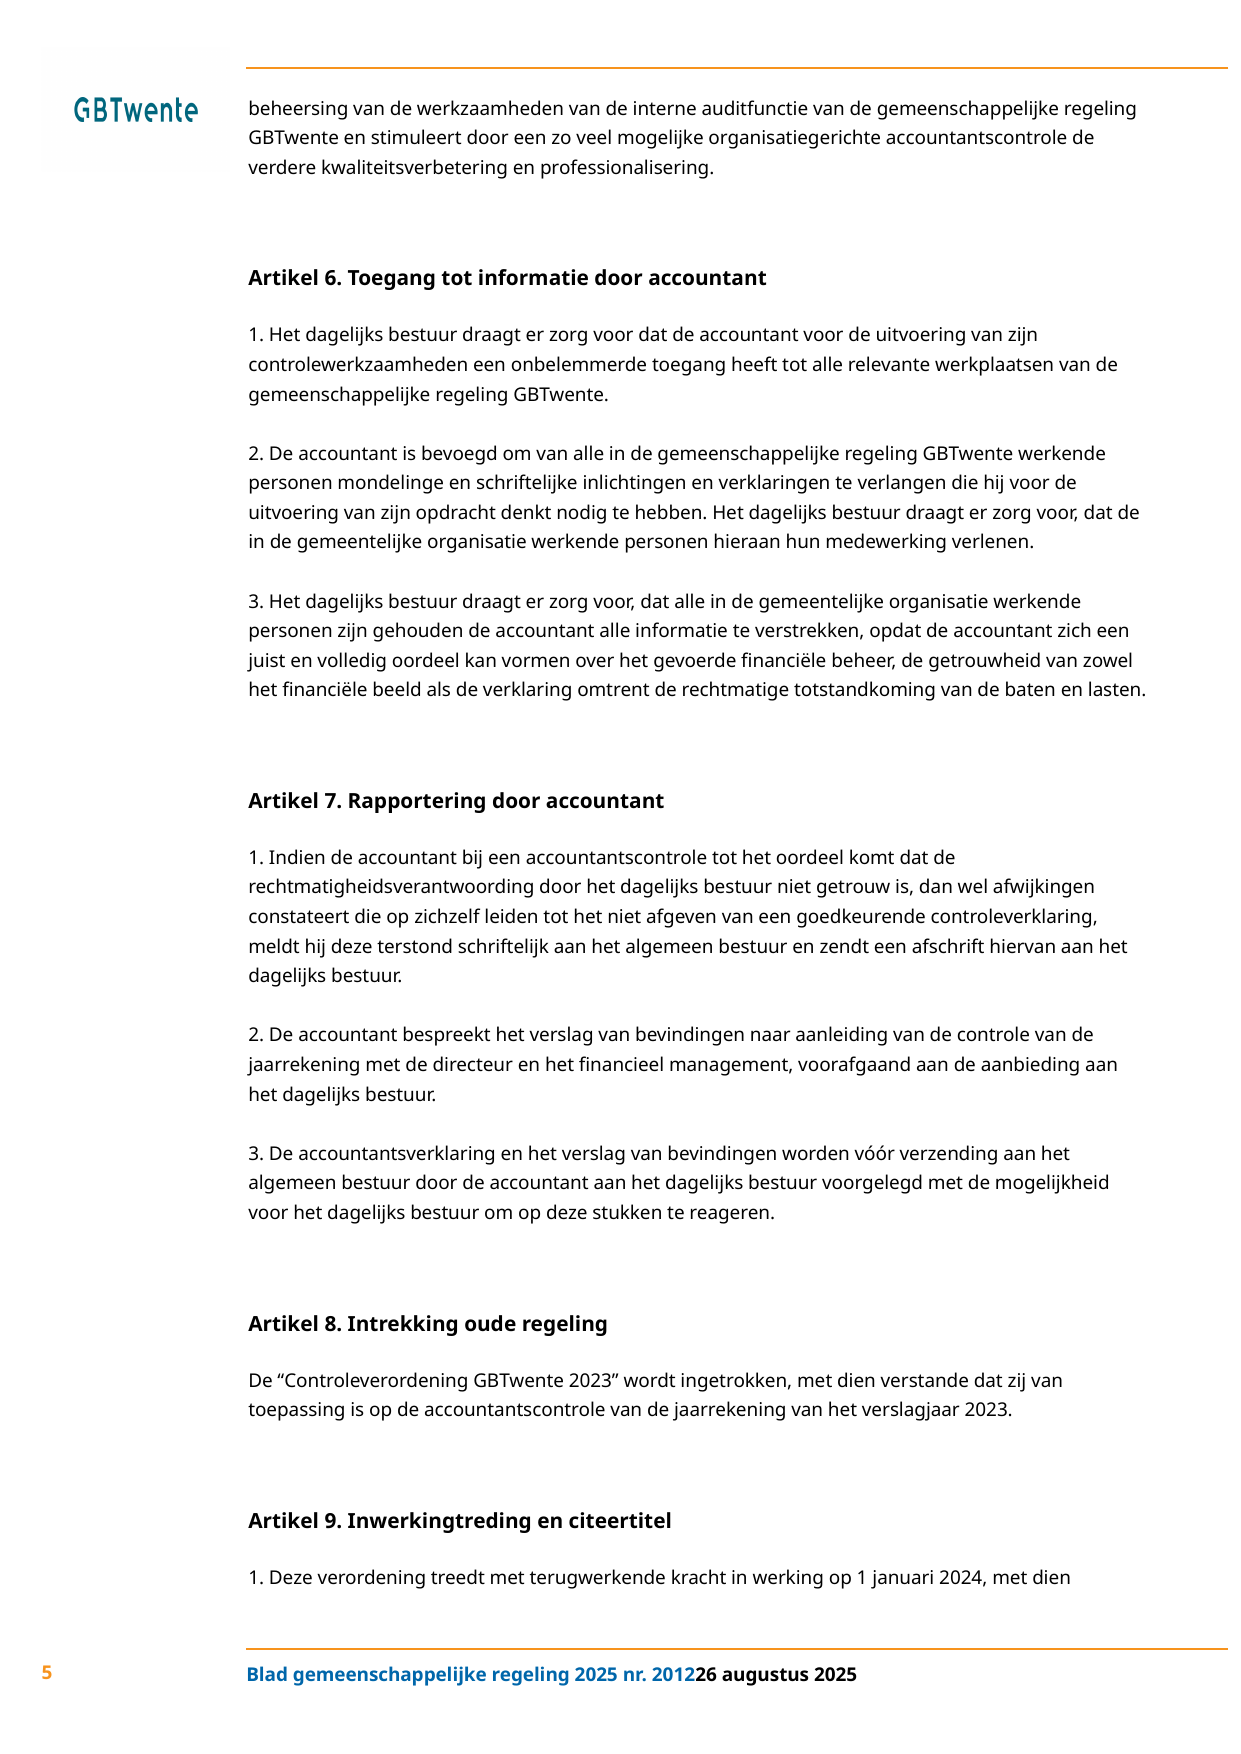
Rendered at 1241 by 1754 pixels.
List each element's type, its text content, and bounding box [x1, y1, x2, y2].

text 3. De accountantsverklaring en het verslag van bevindingen worden vóór verzending aan het algemeen bestuur door de accountant aan het dagelijks bestuur voorgelegd met de mogelijkheid voor het dagelijks bestuur om op deze stukken te reageren. [248, 1140, 1152, 1225]
text Artikel 9. Inwerkingtreding en citeertitel [248, 1506, 1152, 1534]
text 3. Het dagelijks bestuur draagt er zorg voor, dat alle in de gemeentelijke organisatie werkende personen zijn gehouden de accountant alle informatie te verstrekken, opdat de accountant zich een juist en volledig oordeel kan vormen over het gevoerde financiële beheer, de getrouwheid van zowel het financiële beeld als de verklaring omtrent de rechtmatige totstandkoming van de baten en lasten. [248, 588, 1152, 702]
text 1. Deze verordening treedt met terugwerkende kracht in werking op 1 januari 2024, met dien [248, 1564, 1152, 1590]
text De “Controleverordening GBTwente 2023” wordt ingetrokken, met dien verstande dat zij van toepassing is op de accountantscontrole van de jaarrekening van het verslagjaar 2023. [248, 1367, 1152, 1422]
text Artikel 8. Intrekking oude regeling [248, 1309, 1152, 1337]
text Artikel 6. Toegang tot informatie door accountant [248, 263, 1152, 292]
text 1. Indien de accountant bij een accountantscontrole tot het oordeel komt dat de rechtmatigheidsverantwoording door het dagelijks bestuur niet getrouw is, dan wel afwijkingen constateert die op zichzelf leiden tot het niet afgeven van een goedkeurende controleverklaring, meldt hij deze terstond schriftelijk aan het algemeen bestuur en zendt een afschrift hiervan aan het dagelijks bestuur. [248, 844, 1152, 988]
picture [41, 47, 231, 172]
text 2. De accountant bespreekt het verslag van bevindingen naar aanleiding van de controle van de jaarrekening met de directeur en het financieel management, voorafgaand aan de aanbieding aan het dagelijks bestuur. [248, 1022, 1152, 1107]
text Artikel 7. Rapportering door accountant [248, 786, 1152, 814]
text 2. De accountant is bevoegd om van alle in de gemeenschappelijke regeling GBTwente werkende personen mondelinge en schriftelijke inlichtingen en verklaringen te verlangen die hij voor de uitvoering van zijn opdracht denkt nodig te hebben. Het dagelijks bestuur draagt er zorg voor, dat de in de gemeentelijke organisatie werkende personen hieraan hun medewerking verlenen. [248, 440, 1152, 554]
text 1. Het dagelijks bestuur draagt er zorg voor dat de accountant voor de uitvoering van zijn controlewerkzaamheden een onbelemmerde toegang heeft tot alle relevante werkplaatsen van de gemeenschappelijke regeling GBTwente. [248, 322, 1152, 406]
text beheersing van de werkzaamheden van de interne auditfunctie van de gemeenschappelijke regeling GBTwente en stimuleert door een zo veel mogelijke organisatiegerichte accountantscontrole de verdere kwaliteitsverbetering en professionalisering. [248, 95, 1152, 180]
